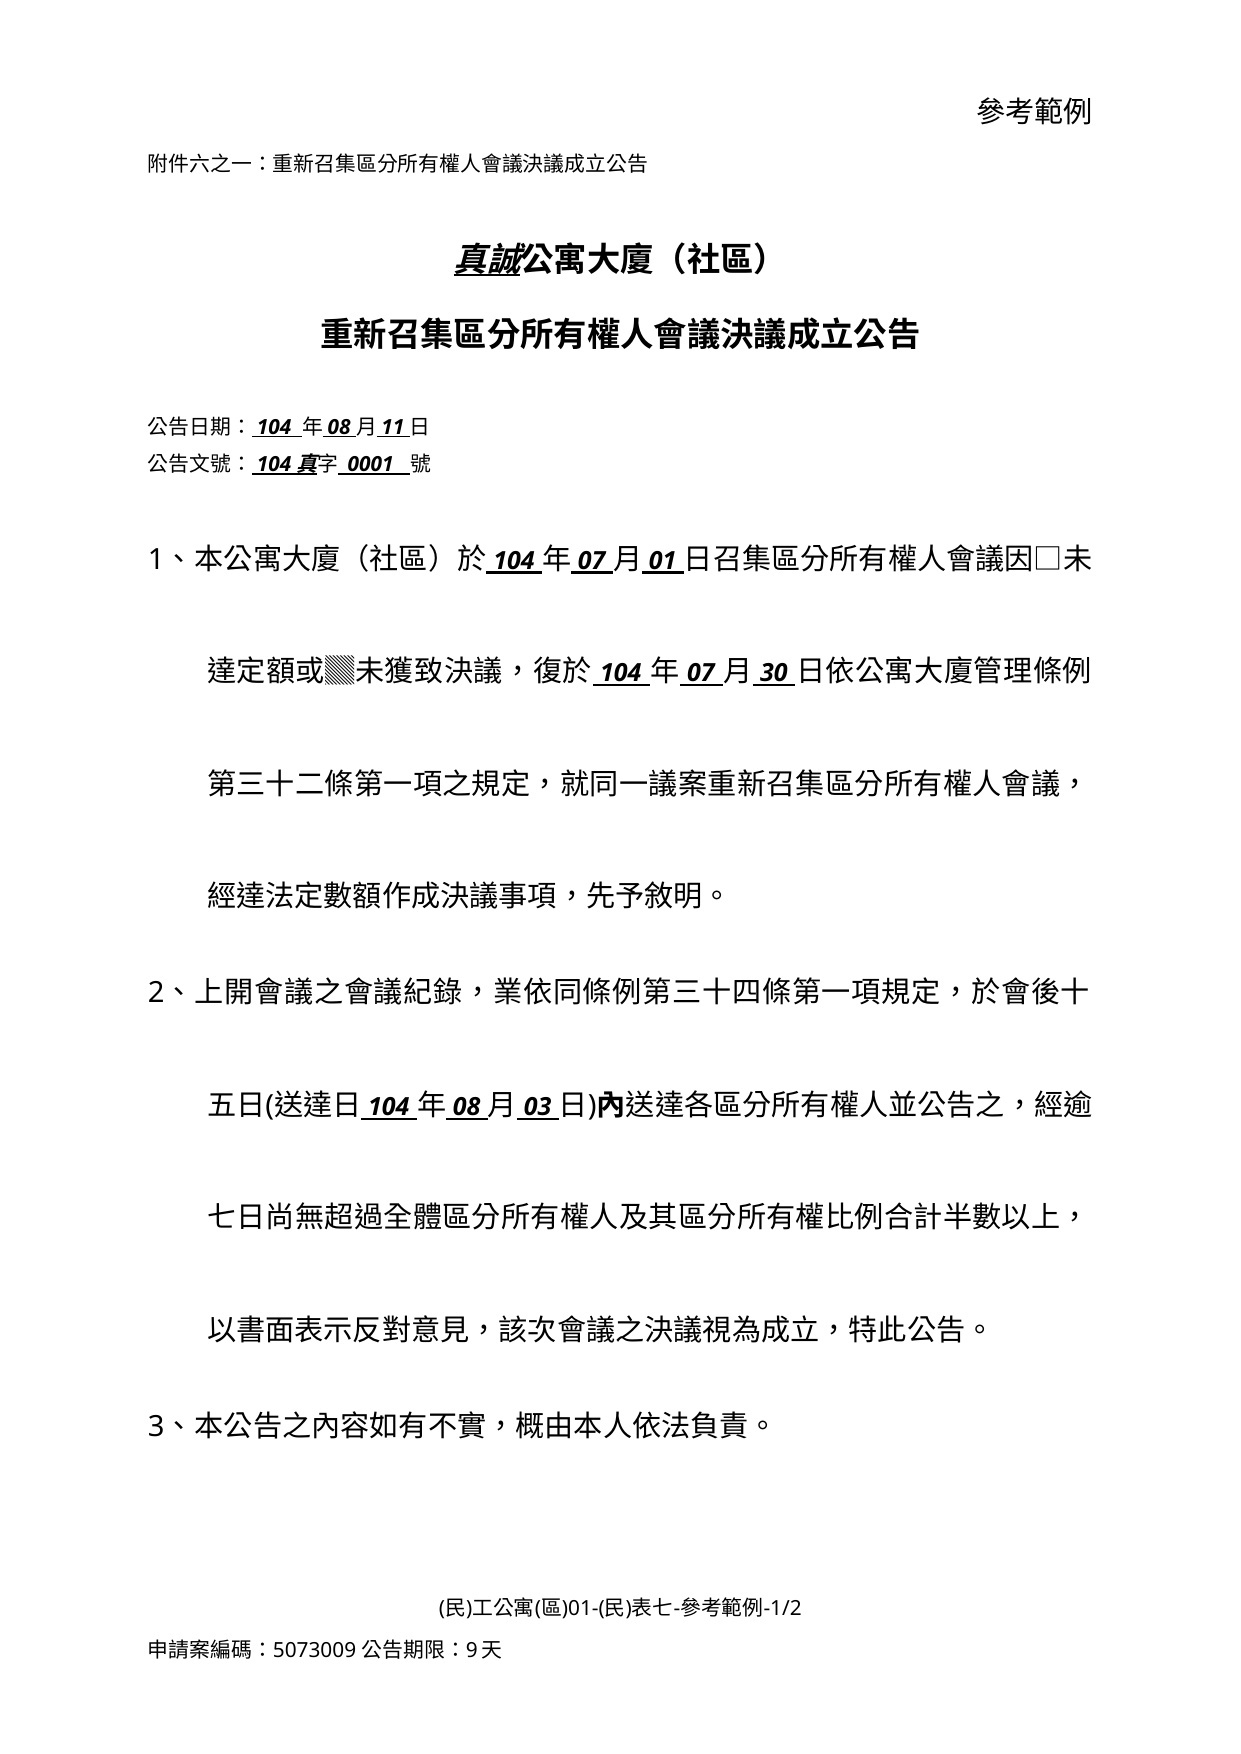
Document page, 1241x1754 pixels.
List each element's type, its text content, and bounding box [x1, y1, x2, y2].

text 重新召集區分所有權人會議決議成立公告 [148, 294, 1092, 369]
text 公告日期： 104 年 08 月 11 日 [148, 406, 1092, 444]
text 真誠公寓大廈（社區） [148, 219, 1092, 294]
text 附件六之一：重新召集區分所有權人會議決議成立公告 [148, 144, 1092, 181]
list 本公寓大廈（社區）於 104 年 07 月 01 日召集區分所有權人會議因□未達定額或▓未獲致決議，復於 104 年 07 月 30 日依公寓大廈管理條例第三十二條第一項之規定，就同一議案重新召集區分所有權人會議，經達法定數額作成決議事項，先予敘明。 [148, 519, 1092, 931]
list 上開會議之會議紀錄，業依同條例第三十四條第一項規定，於會後十五日(送達日 104 年 08 月 03 日)內送達各區分所有權人並公告之，經逾七日尚無超過全體區分所有權人及其區分所有權比例合計半數以上，以書面表示反對意見，該次會議之決議視為成立，特此公告。 [148, 953, 1092, 1365]
text 公告文號： 104 真字 0001 號 [148, 444, 1092, 481]
list 本公告之內容如有不實，概由本人依法負責。 [148, 1386, 1092, 1461]
